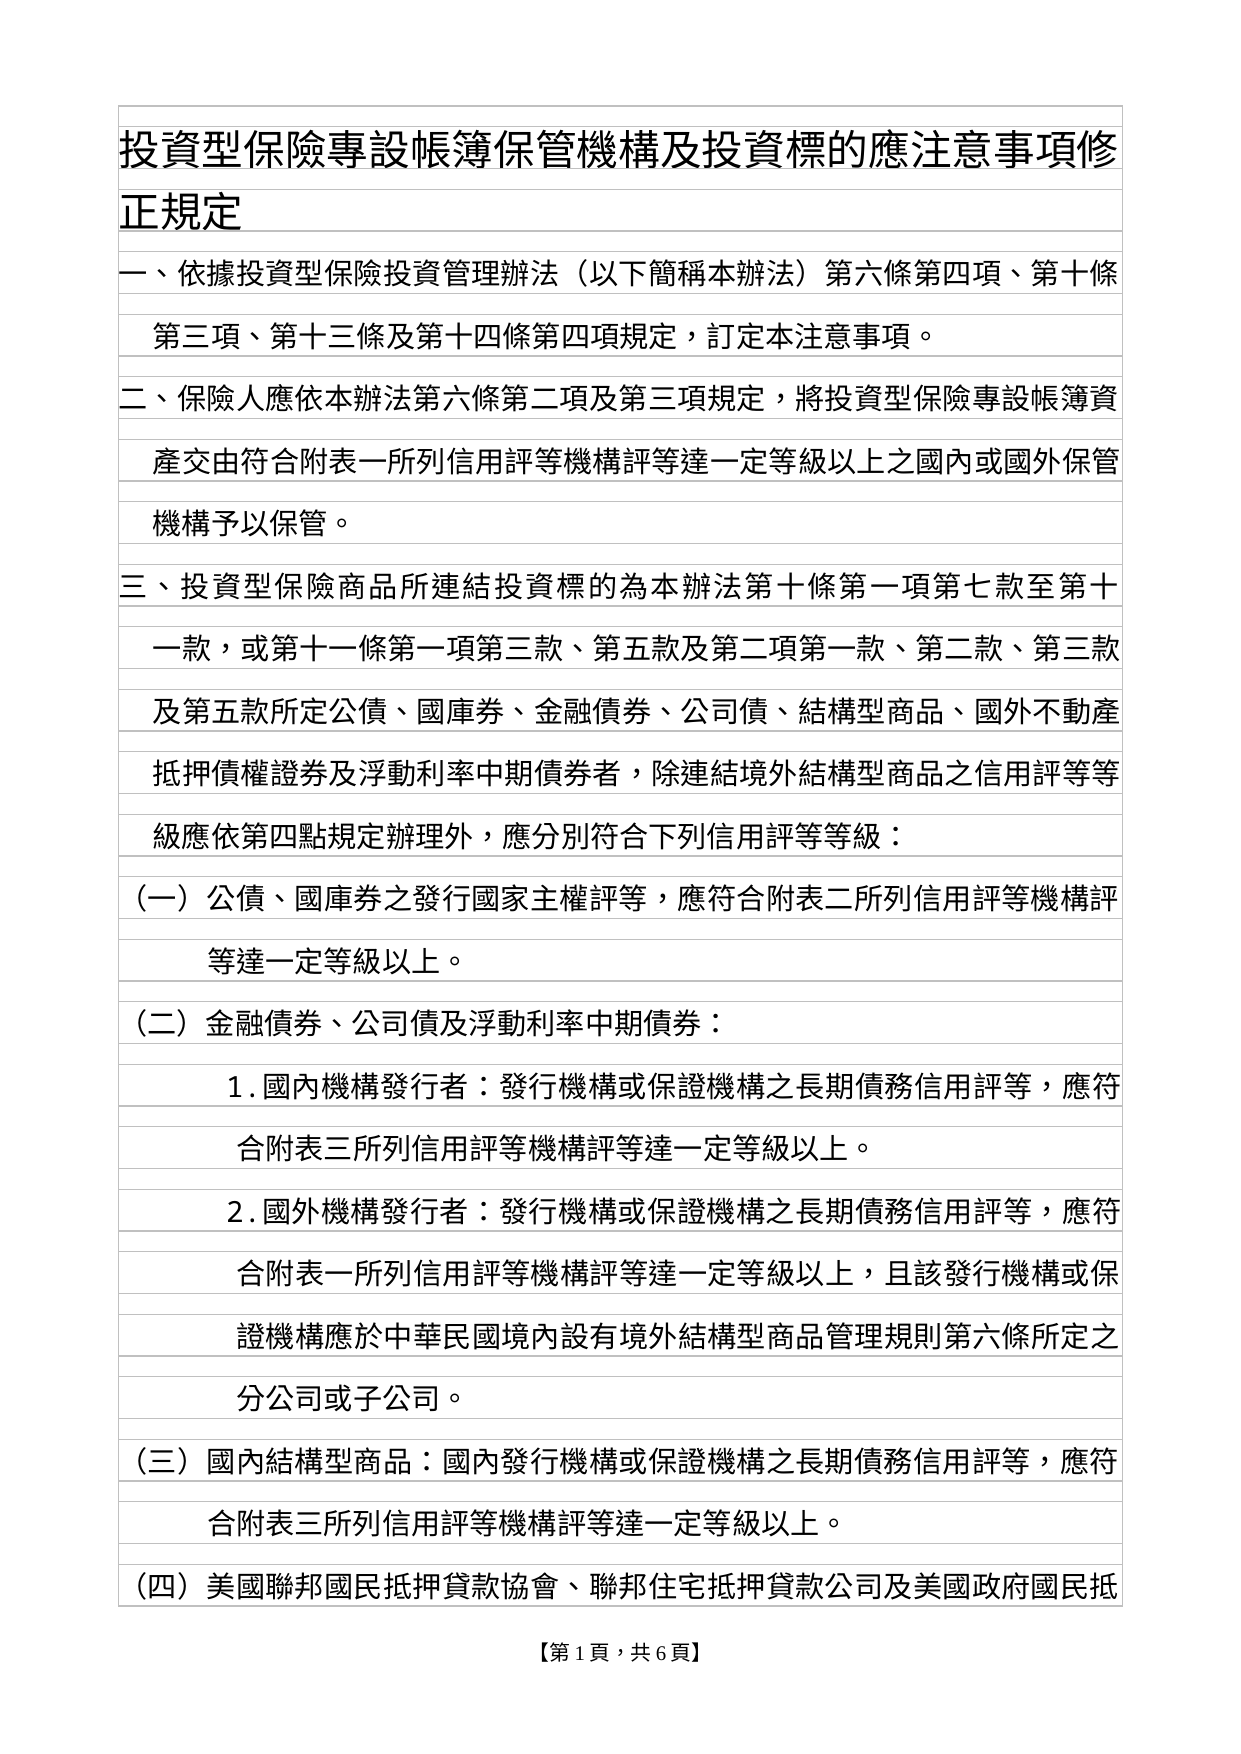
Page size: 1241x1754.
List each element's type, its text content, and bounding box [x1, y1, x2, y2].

text [119, 294, 1122, 314]
text [119, 732, 1122, 751]
text [119, 357, 1122, 376]
text 合附表三所列信用評等機構評等達一定等級以上。 [119, 1127, 1122, 1168]
text [119, 1357, 1122, 1376]
text 分公司或子公司。 [119, 1377, 1122, 1418]
text 機構予以保管。 [119, 502, 1122, 543]
text 等達一定等級以上。 [119, 940, 1122, 980]
text [119, 169, 1122, 189]
text （一）公債、國庫券之發行國家主權評等，應符合附表二所列信用評等機構評 [119, 877, 1122, 918]
text [119, 232, 1122, 251]
text 合附表三所列信用評等機構評等達一定等級以上。 [119, 1502, 1122, 1543]
text 第三項、第十三條及第十四條第四項規定，訂定本注意事項。 [119, 315, 1122, 355]
text 二、保險人應依本辦法第六條第二項及第三項規定，將投資型保險專設帳簿資 [119, 377, 1122, 418]
text [119, 919, 1122, 939]
text 抵押債權證券及浮動利率中期債券者，除連結境外結構型商品之信用評等等 [119, 752, 1122, 793]
text [119, 107, 1122, 126]
text 2.國外機構發行者：發行機構或保證機構之長期債務信用評等，應符 [119, 1190, 1122, 1230]
text （四）美國聯邦國民抵押貸款協會、聯邦住宅抵押貸款公司及美國政府國民抵 [119, 1565, 1122, 1605]
text 一款，或第十一條第一項第三款、第五款及第二項第一款、第二款、第三款 [119, 627, 1122, 668]
text [119, 607, 1122, 626]
text 1.國內機構發行者：發行機構或保證機構之長期債務信用評等，應符 [119, 1065, 1122, 1105]
text [119, 1044, 1122, 1064]
text [119, 1419, 1122, 1439]
text 正規定 [119, 190, 1122, 230]
text 級應依第四點規定辦理外，應分別符合下列信用評等等級： [119, 815, 1122, 855]
text [119, 857, 1122, 876]
text [119, 419, 1122, 439]
text 三、投資型保險商品所連結投資標的為本辦法第十條第一項第七款至第十 [119, 565, 1122, 605]
text 及第五款所定公債、國庫券、金融債券、公司債、結構型商品、國外不動產 [119, 690, 1122, 730]
text [119, 482, 1122, 501]
text [119, 1294, 1122, 1314]
text [119, 544, 1122, 564]
text [119, 1232, 1122, 1251]
text （二）金融債券、公司債及浮動利率中期債券： [119, 1002, 1122, 1043]
text 證機構應於中華民國境內設有境外結構型商品管理規則第六條所定之 [119, 1315, 1122, 1355]
text [119, 794, 1122, 814]
text [119, 982, 1122, 1001]
text [119, 1107, 1122, 1126]
text 投資型保險專設帳簿保管機構及投資標的應注意事項修 [119, 127, 1122, 168]
text （三）國內結構型商品：國內發行機構或保證機構之長期債務信用評等，應符 [119, 1440, 1122, 1480]
text 一、依據投資型保險投資管理辦法（以下簡稱本辦法）第六條第四項、第十條 [119, 252, 1122, 293]
text [119, 669, 1122, 689]
text 合附表一所列信用評等機構評等達一定等級以上，且該發行機構或保 [119, 1252, 1122, 1293]
text [119, 1544, 1122, 1564]
text [119, 1169, 1122, 1189]
text 產交由符合附表一所列信用評等機構評等達一定等級以上之國內或國外保管 [119, 440, 1122, 480]
text [119, 1482, 1122, 1501]
